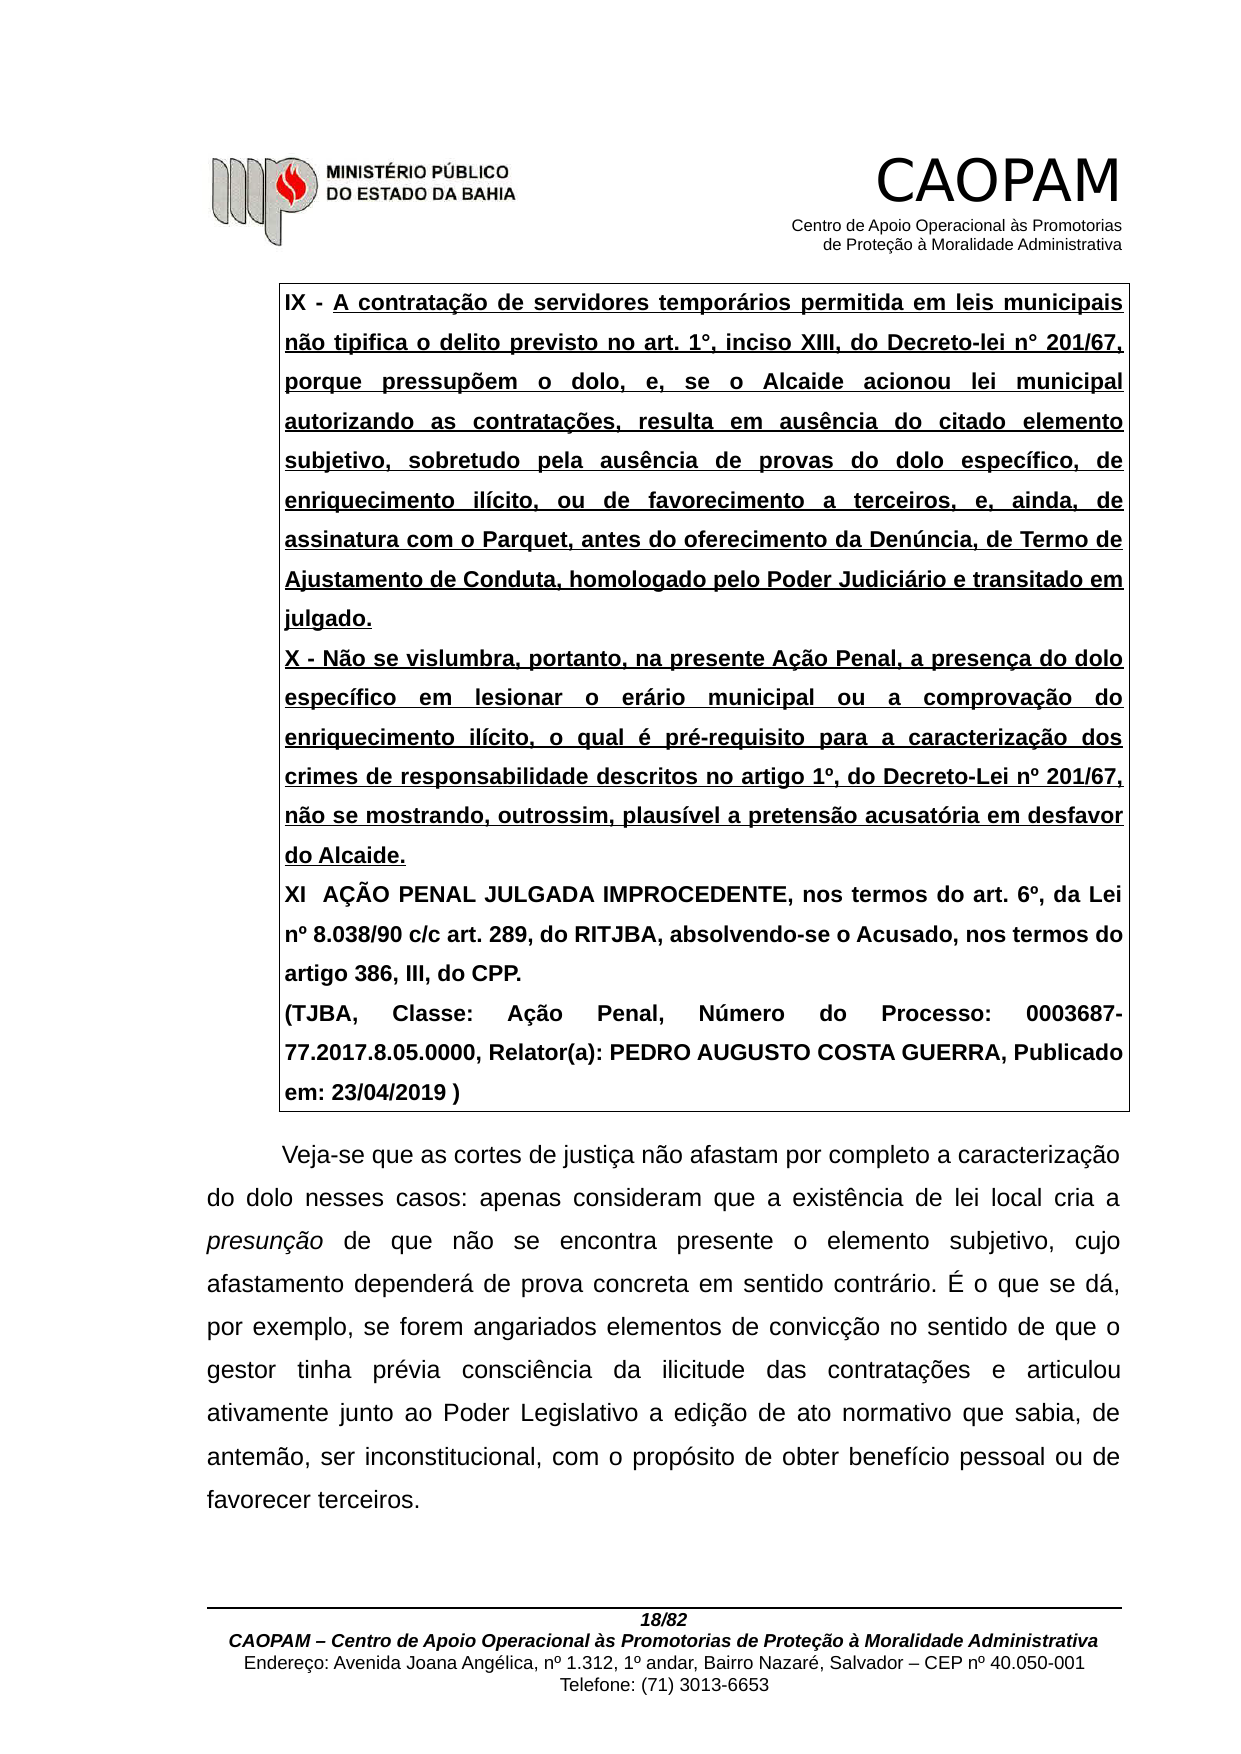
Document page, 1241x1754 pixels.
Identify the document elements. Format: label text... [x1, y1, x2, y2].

picture [200, 153, 535, 253]
table_header IX - A contratação de servidores temporários permitida em leis municipais não tipifica o delito previsto no art. 1°, inciso XIII, do Decreto-lei n° 201/67, porque pressupõem o dolo, e, se o Alcaide acionou lei municipal autorizando as contratações, resulta em ausência do citado elemento subjetivo, sobretudo pela ausência de provas do dolo específico, de enriquecimento ilícito, ou de favorecimento a terceiros, e, ainda, de assinatura com o Parquet, antes do oferecimento da Denúncia, de Termo de Ajustamento de Conduta, homologado pelo Poder Judiciário e transitado em julgado. X - Não se vislumbra, portanto, na presente Ação Penal, a presença do dolo específico em lesionar o erário municipal ou a comprovação do enriquecimento ilícito, o qual é pré-requisito para a caracterização dos crimes de responsabilidade descritos no artigo 1º, do Decreto-Lei nº 201/67, não se mostrando, outrossim, plausível a pretensão acusatória em desfavor do Alcaide. XI  AÇÃO PENAL JULGADA IMPROCEDENTE, nos termos do art. 6º, da Lei nº 8.038/90 c/c art. 289, do RITJBA, absolvendo-se o Acusado, nos termos do artigo 386, III, do CPP. (TJBA, Classe: Ação Penal, Número do Processo: 0003687-77.2017.8.05.0000, Relator(a): PEDRO AUGUSTO COSTA GUERRA, Publicado em: 23/04/2019 ) [280, 284, 1129, 1111]
text Veja-se que as cortes de justiça não afastam por completo a caracterização do dolo nesses casos: apenas consideram que a existência de lei local cria a presunção de que não se encontra presente o elemento subjetivo, cujo afastamento dependerá de prova concreta em sentido contrário. É o que se dá, por exemplo, se forem angariados elementos de convicção no sentido de que o gestor tinha prévia consciência da ilicitude das contratações e articulou ativamente junto ao Poder Legislativo a edição de ato normativo que sabia, de antemão, ser inconstitucional, com o propósito de obter benefício pessoal ou de favorecer terceiros. [207, 1140, 1122, 1513]
